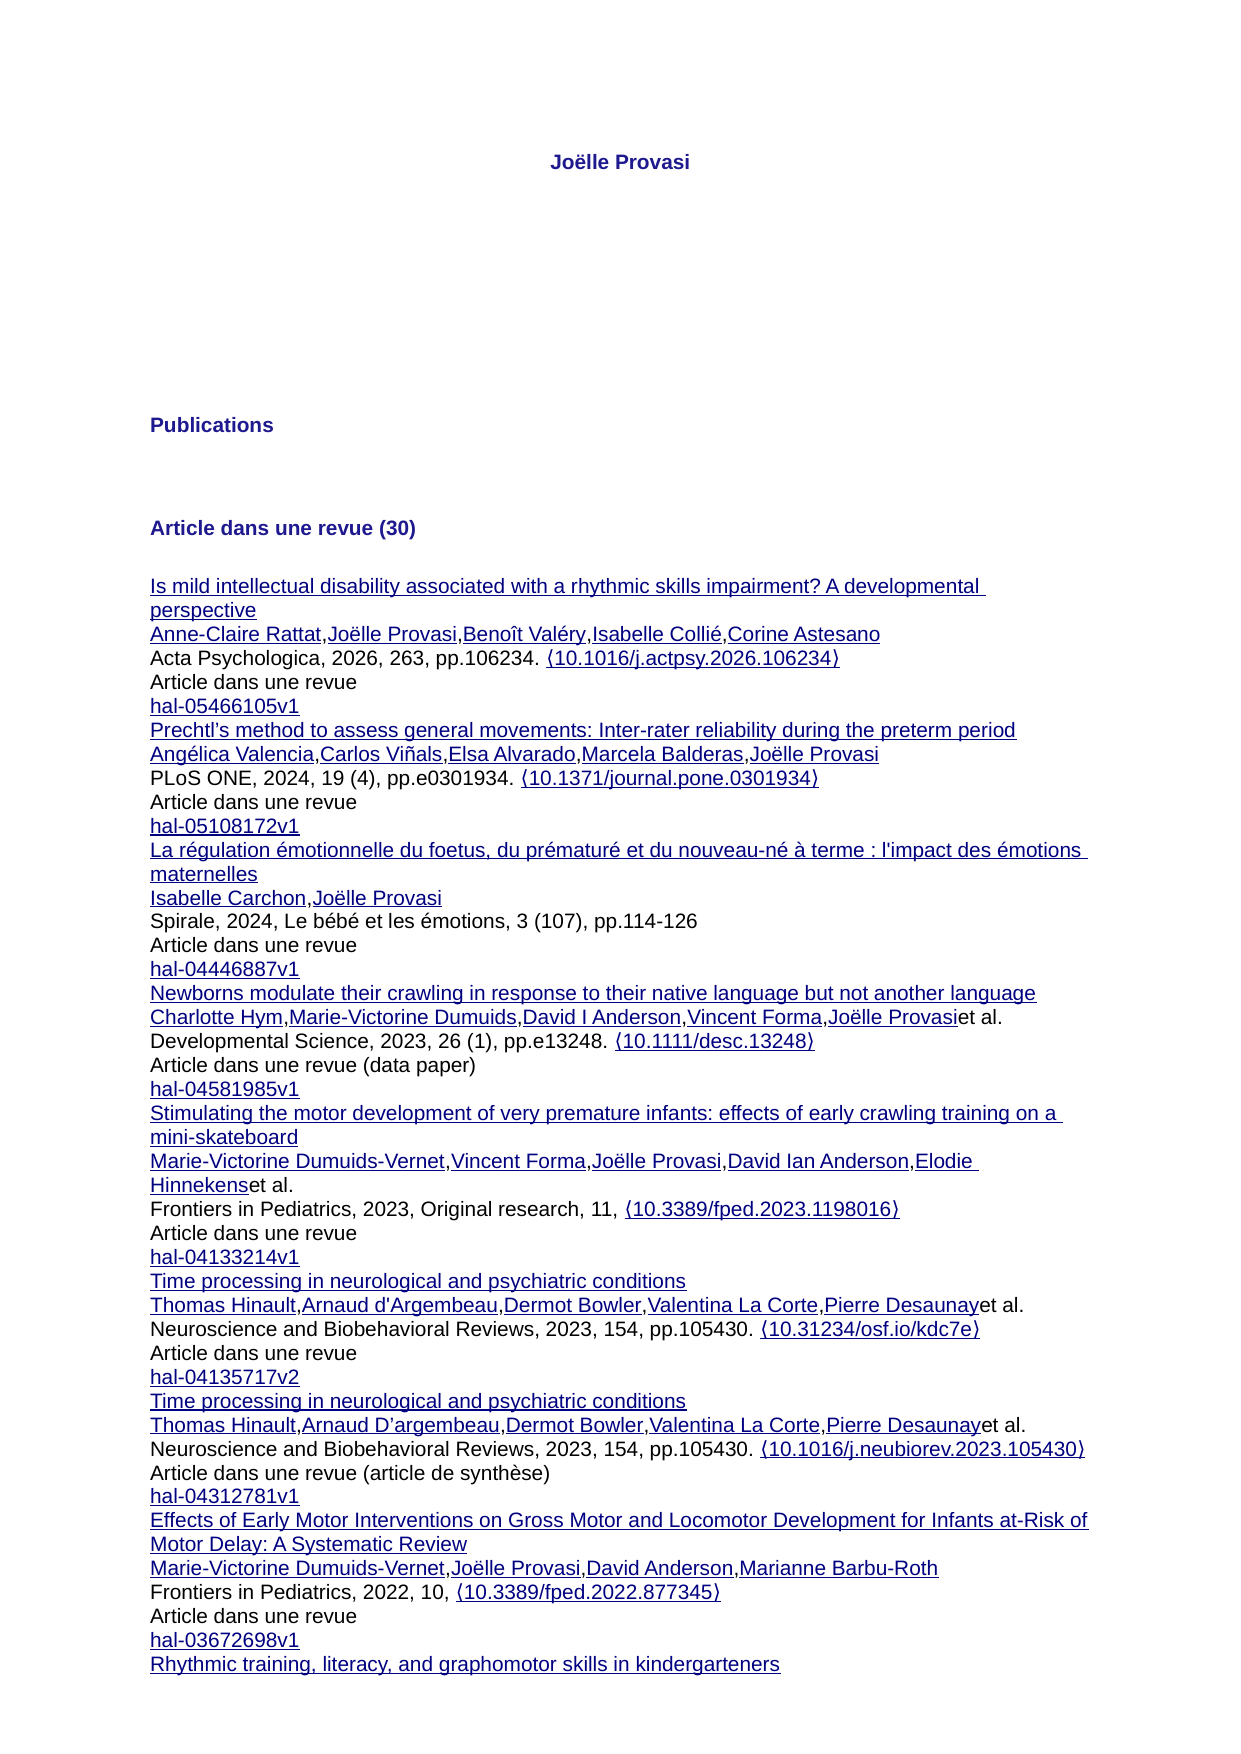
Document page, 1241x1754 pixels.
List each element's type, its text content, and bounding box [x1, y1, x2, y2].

table_cell Stimulating the motor development of very premature infants: effects of early crawling training on a mini-skateboard Marie-Victorine Dumuids-Vernet,Vincent Forma,Joëlle Provasi,David Ian Anderson,Elodie Hinnekenset al. Frontiers in Pediatrics, 2023, Original research, 11, ⟨10.3389/fped.2023.1198016⟩ Article dans une revue hal-04133214v1 [150, 1101, 1090, 1269]
subtitle Joëlle Provasi [150, 150, 1090, 174]
subtitle Article dans une revue (30) [150, 516, 1090, 539]
table_cell Time processing in neurological and psychiatric conditions Thomas Hinault,Arnaud d'Argembeau,Dermot Bowler,Valentina La Corte,Pierre Desaunayet al. Neuroscience and Biobehavioral Reviews, 2023, 154, pp.105430. ⟨10.31234/osf.io/kdc7e⟩ Article dans une revue hal-04135717v2 [150, 1269, 1090, 1388]
table_cell Prechtl’s method to assess general movements: Inter-rater reliability during the preterm period Angélica Valencia,Carlos Viñals,Elsa Alvarado,Marcela Balderas,Joëlle Provasi PLoS ONE, 2024, 19 (4), pp.e0301934. ⟨10.1371/journal.pone.0301934⟩ Article dans une revue hal-05108172v1 [150, 718, 1090, 837]
table_cell Newborns modulate their crawling in response to their native language but not another language Charlotte Hym,Marie-Victorine Dumuids,David I Anderson,Vincent Forma,Joëlle Provasiet al. Developmental Science, 2023, 26 (1), pp.e13248. ⟨10.1111/desc.13248⟩ Article dans une revue (data paper) hal-04581985v1 [150, 981, 1090, 1101]
table_cell Effects of Early Motor Interventions on Gross Motor and Locomotor Development for Infants at-Risk of Motor Delay: A Systematic Review Marie-Victorine Dumuids-Vernet,Joëlle Provasi,David Anderson,Marianne Barbu-Roth Frontiers in Pediatrics, 2022, 10, ⟨10.3389/fped.2022.877345⟩ Article dans une revue hal-03672698v1 [150, 1508, 1090, 1652]
table_cell Time processing in neurological and psychiatric conditions Thomas Hinault,Arnaud D’argembeau,Dermot Bowler,Valentina La Corte,Pierre Desaunayet al. Neuroscience and Biobehavioral Reviews, 2023, 154, pp.105430. ⟨10.1016/j.neubiorev.2023.105430⟩ Article dans une revue (article de synthèse) hal-04312781v1 [150, 1389, 1090, 1508]
subtitle Publications [150, 412, 1090, 436]
table_cell La régulation émotionnelle du foetus, du prématuré et du nouveau-né à terme : l'impact des émotions maternelles Isabelle Carchon,Joëlle Provasi Spirale, 2024, Le bébé et les émotions, 3 (107), pp.114-126 Article dans une revue hal-04446887v1 [150, 838, 1090, 981]
table_cell Rhythmic training, literacy, and graphomotor skills in kindergarteners [150, 1652, 1090, 1676]
table_header Is mild intellectual disability associated with a rhythmic skills impairment? A developmental perspective Anne-Claire Rattat,Joëlle Provasi,Benoît Valéry,Isabelle Collié,Corine Astesano Acta Psychologica, 2026, 263, pp.106234. ⟨10.1016/j.actpsy.2026.106234⟩ Article dans une revue hal-05466105v1 [150, 574, 1090, 718]
